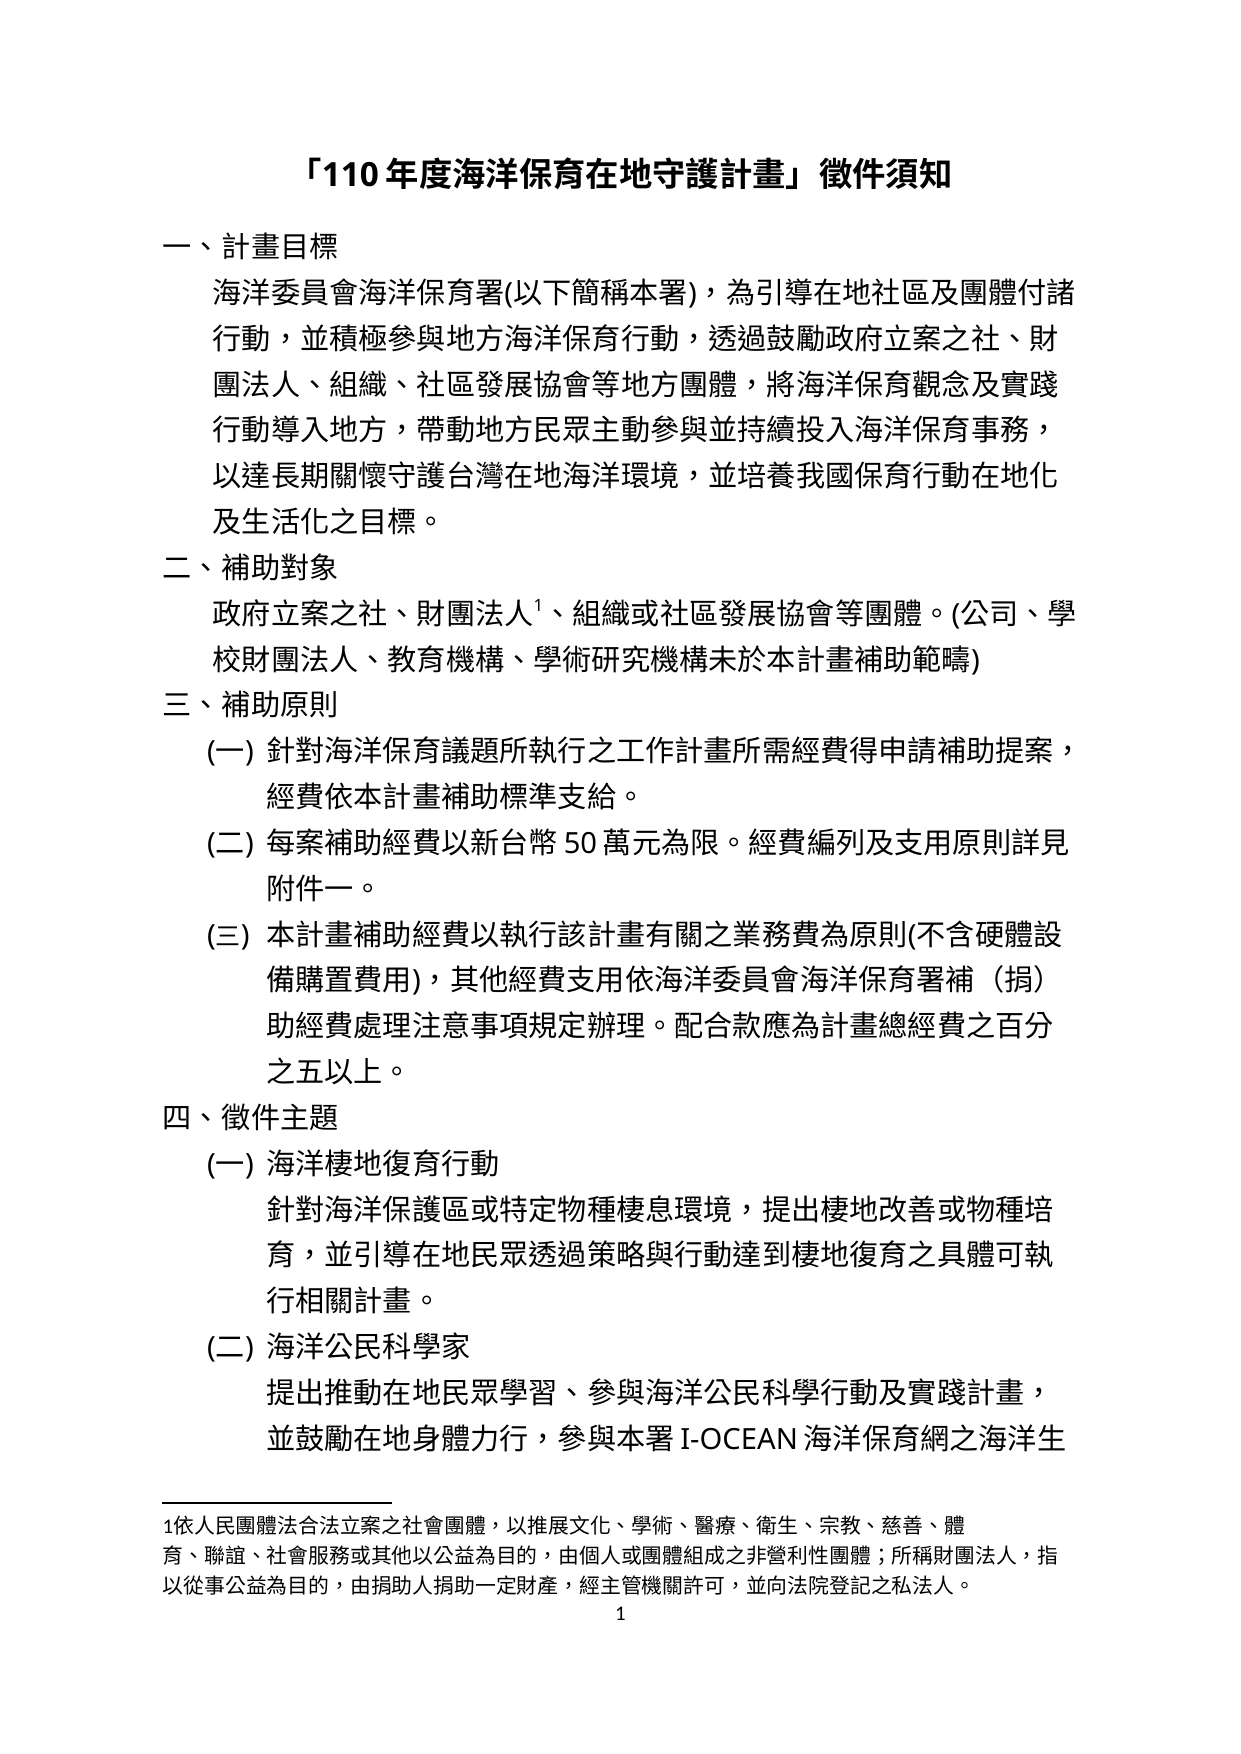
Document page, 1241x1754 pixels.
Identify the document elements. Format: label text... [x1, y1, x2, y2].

list 提出推動在地民眾學習、參與海洋公民科學行動及實踐計畫，並鼓勵在地身體力行，參與本署I-OCEAN海洋保育網之海洋生物目擊回報，成為生態環境守護者。(例如：賞鯨、海龜、珊瑚、其他水下生物等議題) (I-OCEAN海洋保育網：https://iocean.oca.gov.tw/OCA_OceanConservation/Default.aspx ) [266, 1367, 1078, 1458]
list 針對海洋保護區或特定物種棲息環境，提出棲地改善或物種培育，並引導在地民眾透過策略與行動達到棲地復育之具體可執行相關計畫。 [266, 1183, 1078, 1321]
list 補助原則 [162, 679, 1078, 725]
text 依人民團體法合法立案之社會團體，以推展文化、學術、醫療、衛生、宗教、慈善、體 [162, 1509, 1078, 1539]
list 政府立案之社、財團法人、組織或社區發展協會等團體。(公司、學校財團法人、教育機構、學術研究機構未於本計畫補助範疇) [212, 587, 1078, 679]
list 針對海洋保育議題所執行之工作計畫所需經費得申請補助提案，經費依本計畫補助標準支給。 [207, 725, 1078, 817]
list 本計畫補助經費以執行該計畫有關之業務費為原則(不含硬體設備購置費用)，其他經費支用依海洋委員會海洋保育署補（捐）助經費處理注意事項規定辦理。配合款應為計畫總經費之百分之五以上。 [207, 908, 1078, 1092]
list 徵件主題 [162, 1092, 1078, 1137]
list 補助對象 [162, 542, 1078, 587]
list 海洋公民科學家 [207, 1321, 1078, 1367]
text 育、聯誼、社會服務或其他以公益為目的，由個人或團體組成之非營利性團體；所稱財團法人，指以從事公益為目的，由捐助人捐助一定財產，經主管機關許可，並向法院登記之私法人。 [162, 1539, 1078, 1600]
list 海洋棲地復育行動 [207, 1137, 1078, 1183]
text 「110年度海洋保育在地守護計畫」徵件須知 [162, 150, 1078, 196]
list 計畫目標 [162, 221, 1078, 267]
list 海洋委員會海洋保育署(以下簡稱本署)，為引導在地社區及團體付諸行動，並積極參與地方海洋保育行動，透過鼓勵政府立案之社、財團法人、組織、社區發展協會等地方團體，將海洋保育觀念及實踐行動導入地方，帶動地方民眾主動參與並持續投入海洋保育事務，以達長期關懷守護台灣在地海洋環境，並培養我國保育行動在地化及生活化之目標。 [212, 267, 1078, 542]
list 每案補助經費以新台幣50萬元為限。經費編列及支用原則詳見附件一。 [207, 817, 1078, 908]
